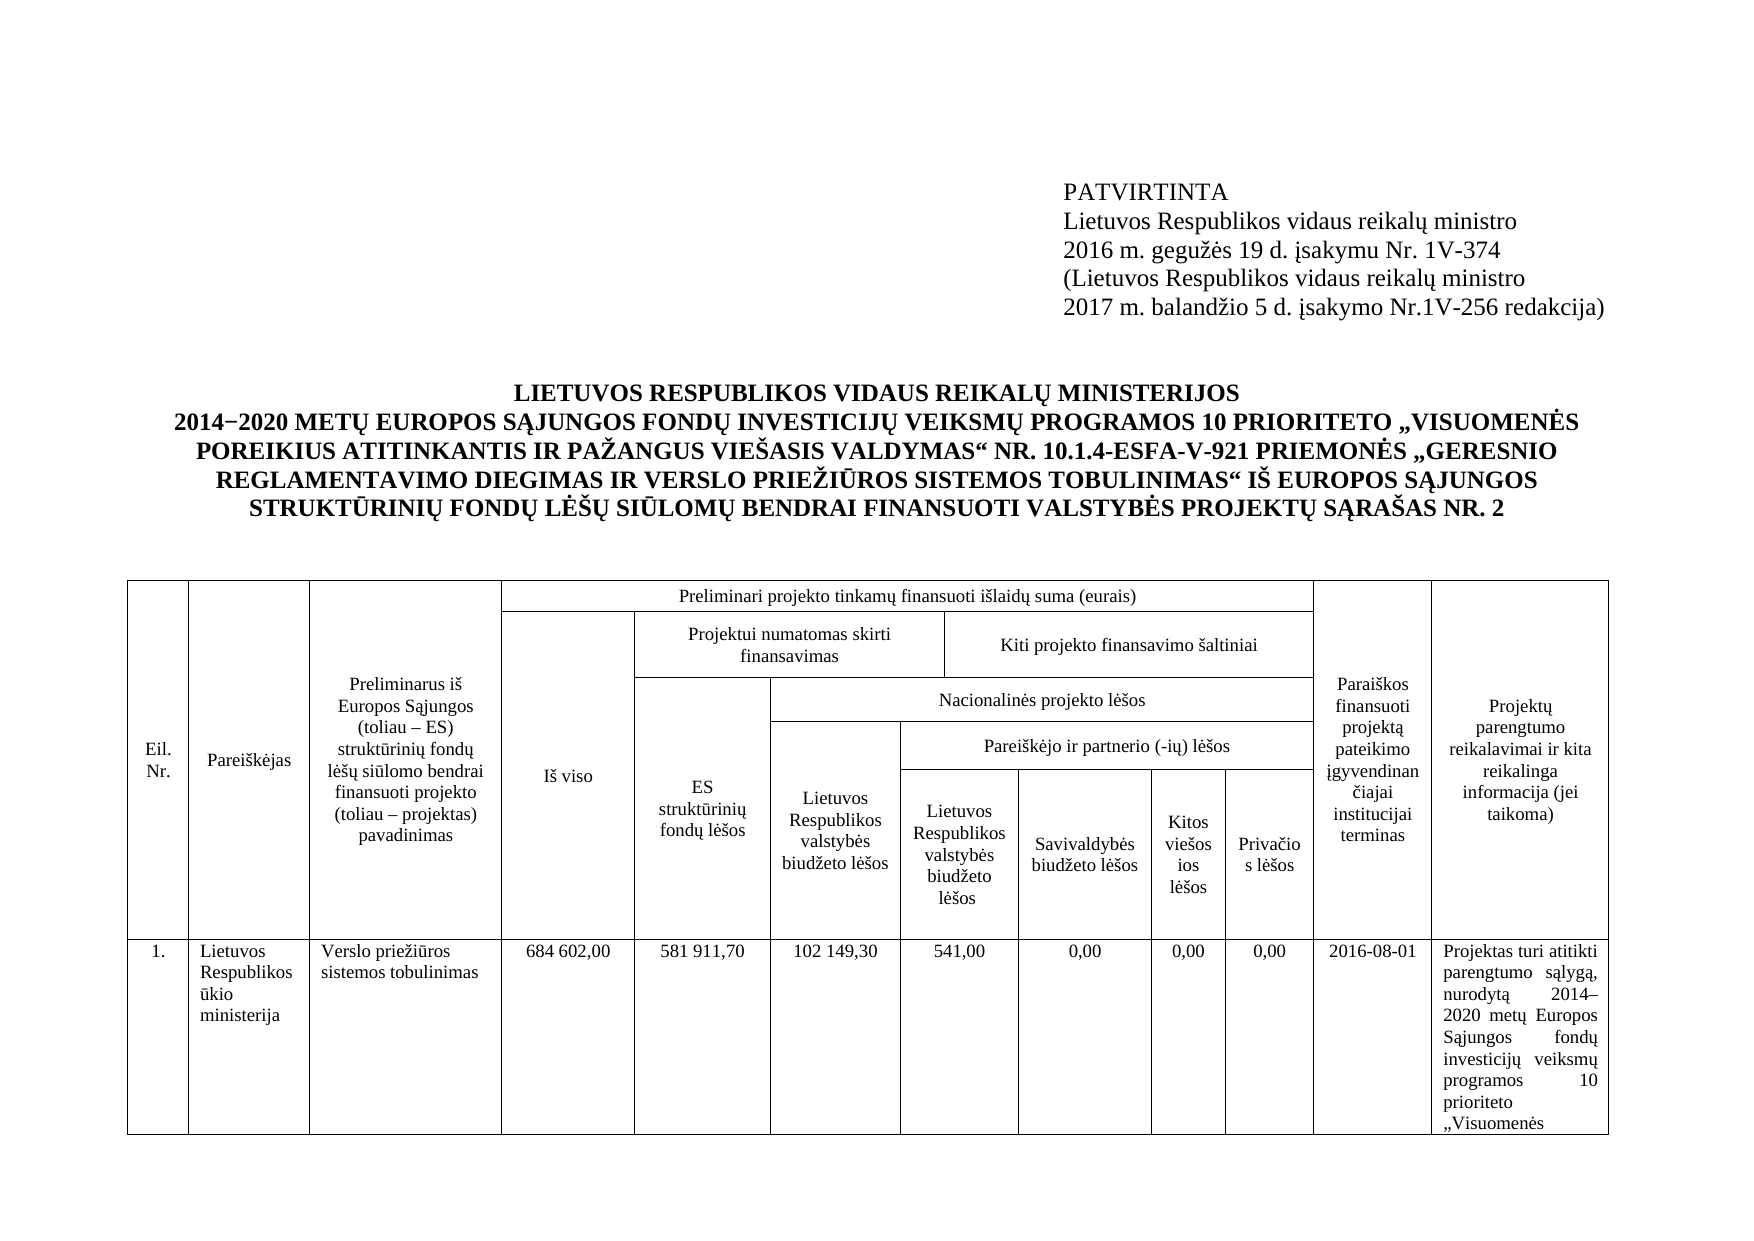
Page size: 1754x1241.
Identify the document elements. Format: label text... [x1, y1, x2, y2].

table_cell 0,00 [1152, 940, 1225, 1134]
table_header Paraiškos finansuoti projektą pateikimo įgyvendinančiajai institucijai terminas [1314, 581, 1431, 938]
text Lietuvos Respublikos vidaus reikalų ministro [1063, 206, 1636, 235]
table_header Eil. Nr. [128, 581, 188, 938]
table_cell Verslo priežiūros sistemos tobulinimas [310, 940, 501, 1134]
text 2016 m. gegužės 19 d. įsakymu Nr. 1V-374 [1063, 235, 1636, 263]
table_cell Lietuvos Respublikos valstybės biudžeto lėšos [771, 722, 900, 938]
table_cell 0,00 [1019, 940, 1151, 1134]
text 2017 m. balandžio 5 d. įsakymo Nr.1V-256 redakcija) [1063, 292, 1636, 321]
table_cell 684 602,00 [502, 940, 634, 1134]
text LIETUVOS RESPUBLIKOS VIDAUS REIKALŲ MINISTERIJOS [118, 378, 1636, 407]
table_header Projektų parengtumo reikalavimai ir kita reikalinga informacija (jei taikoma) [1432, 581, 1608, 938]
table_cell 541,00 [901, 940, 1018, 1134]
table_cell Projektas turi atitikti parengtumo sąlygą, nurodytą 2014–2020 metų Europos Sąjungos fondų investicijų veiksmų programos 10 prioriteto „Visuomenės [1432, 940, 1608, 1134]
table_cell 102 149,30 [771, 940, 900, 1134]
table_header Preliminari projekto tinkamų finansuoti išlaidų suma (eurais) [502, 581, 1313, 611]
table_cell Pareiškėjo ir partnerio (-ių) lėšos [901, 722, 1313, 769]
table_cell Nacionalinės projekto lėšos [771, 678, 1313, 721]
table_cell Kitos viešosios lėšos [1152, 770, 1225, 938]
table_cell 0,00 [1226, 940, 1313, 1134]
table_cell 581 911,70 [635, 940, 770, 1134]
table_cell Kiti projekto finansavimo šaltiniai [945, 612, 1313, 677]
table_header Preliminarus iš Europos Sąjungos (toliau – ES) struktūrinių fondų lėšų siūlomo bendrai finansuoti projekto (toliau – projektas) pavadinimas [310, 581, 501, 938]
table_cell Projektui numatomas skirti finansavimas [635, 612, 944, 677]
table_cell Lietuvos Respublikos valstybės biudžeto lėšos [901, 770, 1018, 938]
text PATVIRTINTA [1063, 177, 1636, 206]
table_header Pareiškėjas [189, 581, 309, 938]
table_cell Savivaldybės biudžeto lėšos [1019, 770, 1151, 938]
table_cell Lietuvos Respublikos ūkio ministerija [189, 940, 309, 1134]
text 2014−2020 METŲ EUROPOS SĄJUNGOS FONDŲ INVESTICIJŲ VEIKSMŲ PROGRAMOS 10 PRIORITETO „VISUOMENĖS POREIKIUS ATITINKANTIS IR PAŽANGUS VIEŠASIS VALDYMAS“ NR. 10.1.4-ESFA-V-921 PRIEMONĖS „GERESNIO REGLAMENTAVIMO DIEGIMAS IR VERSLO PRIEŽIŪROS SISTEMOS TOBULINIMAS“ IŠ EUROPOS SĄJUNGOS STRUKTŪRINIŲ FONDŲ LĖŠŲ SIŪLOMŲ BENDRAI FINANSUOTI VALSTYBĖS PROJEKTŲ SĄRAŠAS NR. 2 [118, 407, 1636, 522]
table_cell Iš viso [502, 612, 634, 938]
text (Lietuvos Respublikos vidaus reikalų ministro [1063, 263, 1636, 292]
table_cell ES struktūrinių fondų lėšos [635, 678, 770, 938]
table_cell 2016-08-01 [1314, 940, 1431, 1134]
table_cell 1. [128, 940, 188, 1134]
table_cell Privačios lėšos [1226, 770, 1313, 938]
